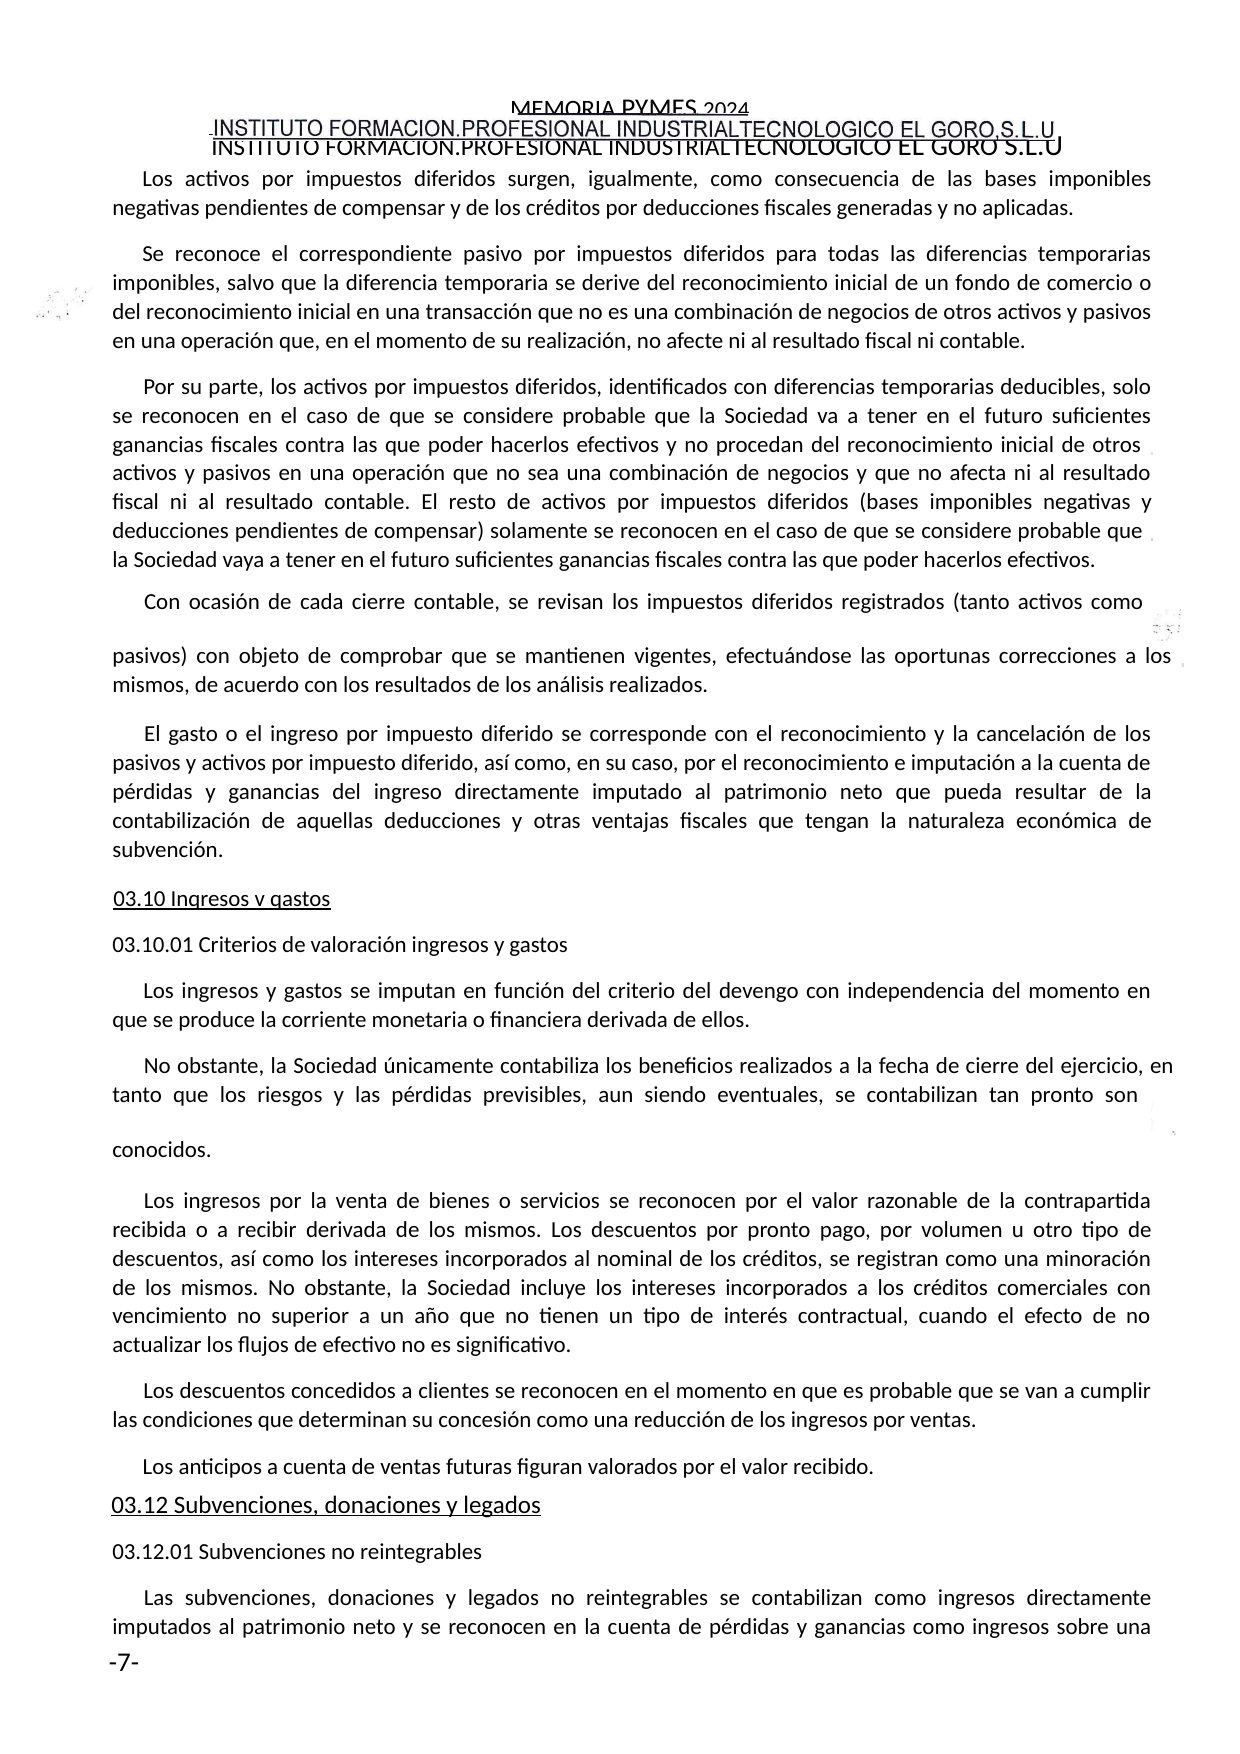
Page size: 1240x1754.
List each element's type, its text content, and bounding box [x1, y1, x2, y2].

text Por su parte, los activos por impuestos diferidos, identificados con diferencias temporarias deducibles, solo se reconocen en el caso de que se considere probable que la Sociedad va a tener en el futuro suficientes ganancias fiscales contra las que poder hacerlos efectivos y no procedan del reconocimiento inicial de otros activos y pasivos en una operación que no sea una combinación de negocios y que no afecta ni al resultado fiscal ni al resultado contable. El resto de activos por impuestos diferidos (bases imponibles negativas y deducciones pendientes de compensar) solamente se reconocen en el caso de que se considere probable que la Sociedad vaya a tener en el futuro suficientes ganancias fiscales contra las que poder hacerlos efectivos. [112, 372, 1153, 573]
text 03.12.01 Subvenciones no reintegrables [112, 1537, 1153, 1565]
text Los anticipos a cuenta de ventas futuras figuran valorados por el valor recibido. [142, 1452, 1153, 1480]
subtitle 03.12 Subvenciones, donaciones y legados [111, 1489, 1154, 1519]
text Se reconoce el correspondiente pasivo por impuestos diferidos para todas las diferencias temporarias imponibles, salvo que la diferencia temporaria se derive del reconocimiento inicial de un fondo de comercio o del reconocimiento inicial en una transacción que no es una combinación de negocios de otros activos y pasivos en una operación que, en el momento de su realización, no afecte ni al resultado fiscal ni contable. [112, 239, 1153, 354]
text 03.10.01 Criterios de valoración ingresos y gastos [112, 930, 1153, 958]
text Los ingresos por la venta de bienes o servicios se reconocen por el valor razonable de la contrapartida recibida o a recibir derivada de los mismos. Los descuentos por pronto pago, por volumen u otro tipo de descuentos, así como los intereses incorporados al nominal de los créditos, se registran como una minoración de los mismos. No obstante, la Sociedad incluye los intereses incorporados a los créditos comerciales con vencimiento no superior a un año que no tienen un tipo de interés contractual, cuando el efecto de no actualizar los flujos de efectivo no es significativo. [112, 1186, 1153, 1358]
subtitle 03.10 Inqresos v qastos [113, 884, 1154, 912]
text El gasto o el ingreso por impuesto diferido se corresponde con el reconocimiento y la cancelación de los pasivos y activos por impuesto diferido, así como, en su caso, por el reconocimiento e imputación a la cuenta de pérdidas y ganancias del ingreso directamente imputado al patrimonio neto que pueda resultar de la contabilización de aquellas deducciones y otras ventajas fiscales que tengan la naturaleza económica de subvención. [112, 719, 1153, 863]
text Los ingresos y gastos se imputan en función del criterio del devengo con independencia del momento en que se produce la corriente monetaria o financiera derivada de ellos. [112, 976, 1153, 1033]
text Los activos por impuestos diferidos surgen, igualmente, como consecuencia de las bases imponibles negativas pendientes de compensar y de los créditos por deducciones fiscales generadas y no aplicadas. [112, 164, 1153, 221]
text Los descuentos concedidos a clientes se reconocen en el momento en que es probable que se van a cumplir las condiciones que determinan su concesión como una reducción de los ingresos por ventas. [112, 1377, 1153, 1433]
text Con ocasión de cada cierre contable, se revisan los impuestos diferidos registrados (tanto activos como pasivos) con objeto de comprobar que se mantienen vigentes, efectuándose las oportunas correcciones a los mismos, de acuerdo con los resultados de los análisis realizados. [112, 587, 1184, 698]
text Las subvenciones, donaciones y legados no reintegrables se contabilizan como ingresos directamente imputados al patrimonio neto y se reconocen en la cuenta de pérdidas y ganancias como ingresos sobre una [112, 1583, 1153, 1640]
text No obstante, la Sociedad únicamente contabiliza los beneficios realizados a la fecha de cierre del ejercicio, en tanto que los riesgos y las pérdidas previsibles, aun siendo eventuales, se contabilizan tan pronto son conocidos. [112, 1051, 1176, 1163]
